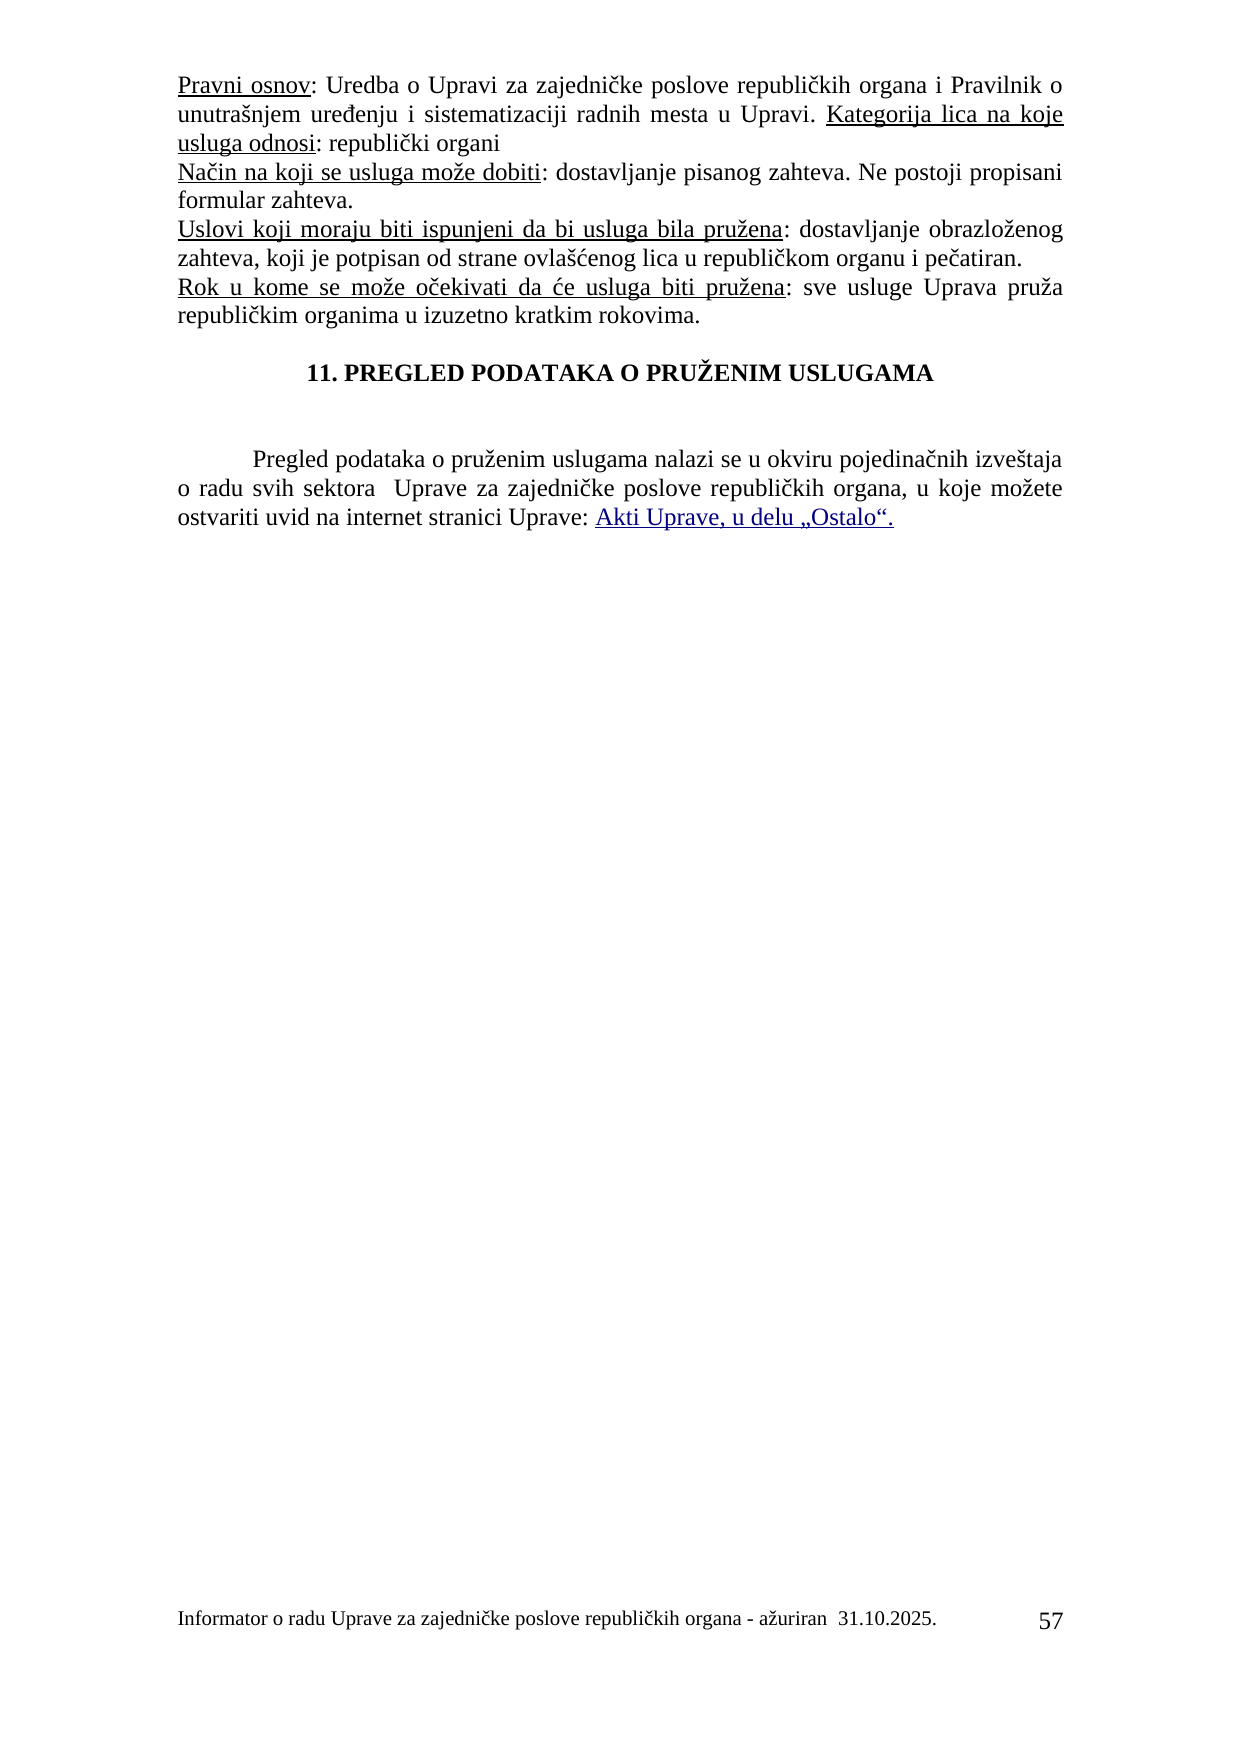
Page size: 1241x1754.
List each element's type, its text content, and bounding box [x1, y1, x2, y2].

text Način na koji se usluga može dobiti: dostavlјanje pisanog zahteva. Ne postoji propisani formular zahteva. [177, 157, 1063, 214]
subtitle 11. PREGLED PODATAKA O PRUŽENIM USLUGAMA [177, 358, 1063, 387]
text Uslovi koji moraju biti ispunjeni da bi usluga bila pružena: dostavlјanje obrazloženog zahteva, koji je potpisan od strane ovlašćenog lica u republičkom organu i pečatiran. [177, 214, 1063, 272]
text Rok u kome se može očekivati da će usluga biti pružena: sve usluge Uprava pruža republičkim organima u izuzetno kratkim rokovima. [177, 272, 1063, 329]
text Pravni osnov: Uredba o Upravi za zajedničke poslove republičkih organa i Pravilnik o unutrašnjem uređenju i sistematizaciji radnih mesta u Upravi. Kategorija lica na koje usluga odnosi: republički organi [177, 70, 1063, 157]
text Pregled podataka o pruženim uslugama nalazi se u okviru pojedinačnih izveštaja o radu svih sektora Uprave za zajedničke poslove republičkih organa, u koje možete ostvariti uvid na internet stranici Uprave: Akti Uprave, u delu „Ostalo“. [177, 444, 1063, 530]
